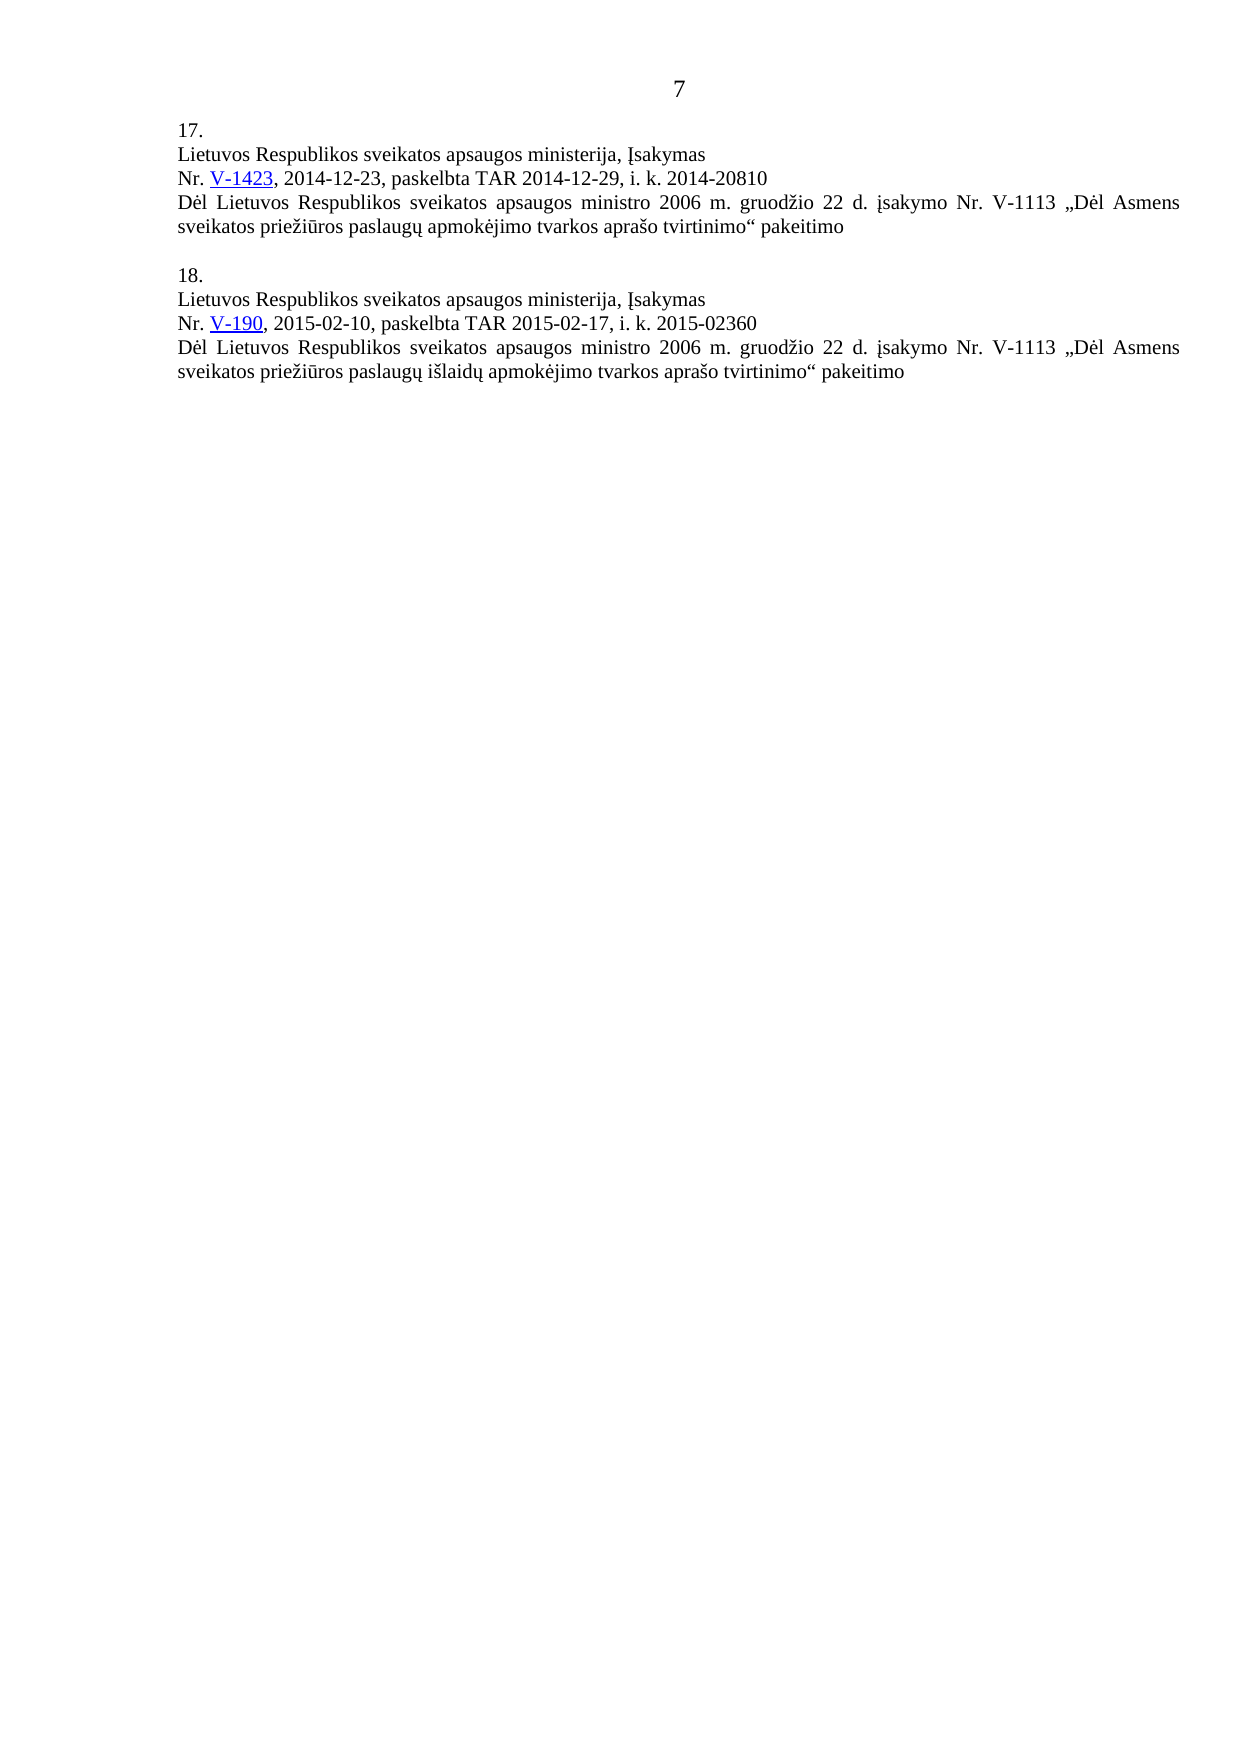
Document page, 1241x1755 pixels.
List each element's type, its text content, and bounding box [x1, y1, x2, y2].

text Lietuvos Respublikos sveikatos apsaugos ministerija, Įsakymas [177, 142, 1181, 166]
text Lietuvos Respublikos sveikatos apsaugos ministerija, Įsakymas [177, 287, 1181, 311]
text 17. [177, 118, 1181, 142]
text Nr. V-190, 2015-02-10, paskelbta TAR 2015-02-17, i. k. 2015-02360 [177, 311, 1181, 335]
text Dėl Lietuvos Respublikos sveikatos apsaugos ministro 2006 m. gruodžio 22 d. įsakymo Nr. V-1113 „Dėl Asmens sveikatos priežiūros paslaugų apmokėjimo tvarkos aprašo tvirtinimo“ pakeitimo [177, 190, 1181, 238]
text Dėl Lietuvos Respublikos sveikatos apsaugos ministro 2006 m. gruodžio 22 d. įsakymo Nr. V-1113 „Dėl Asmens sveikatos priežiūros paslaugų išlaidų apmokėjimo tvarkos aprašo tvirtinimo“ pakeitimo [177, 335, 1181, 383]
text 18. [177, 262, 1181, 287]
text Nr. V-1423, 2014-12-23, paskelbta TAR 2014-12-29, i. k. 2014-20810 [177, 166, 1181, 190]
